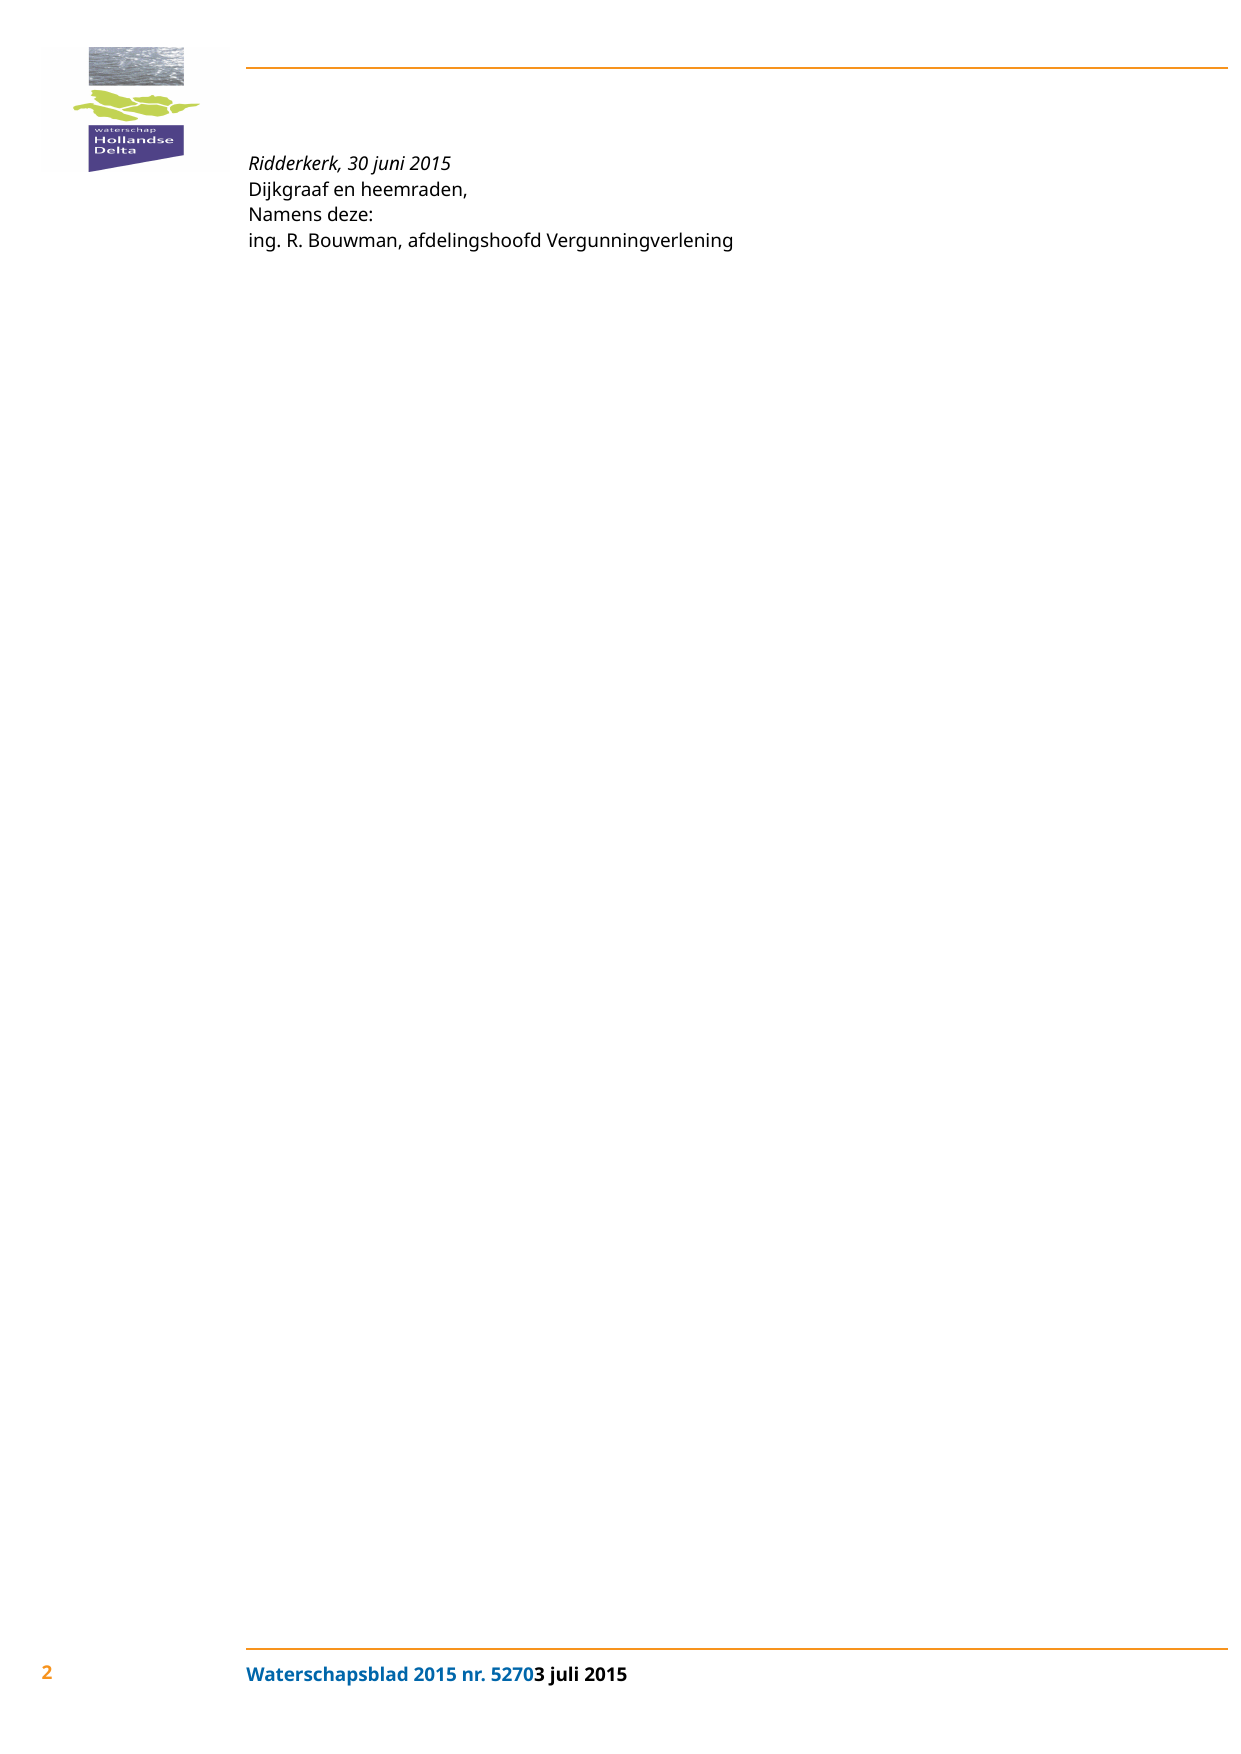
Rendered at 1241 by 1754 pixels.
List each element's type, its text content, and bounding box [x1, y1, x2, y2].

text Ridderkerk, 30 juni 2015 [248, 150, 1152, 176]
text ing. R. Bouwman, afdelingshoofd Vergunningverlening [248, 227, 1152, 253]
picture [41, 47, 231, 172]
text Dijkgraaf en heemraden, [248, 176, 1152, 202]
text Namens deze: [248, 202, 1152, 227]
